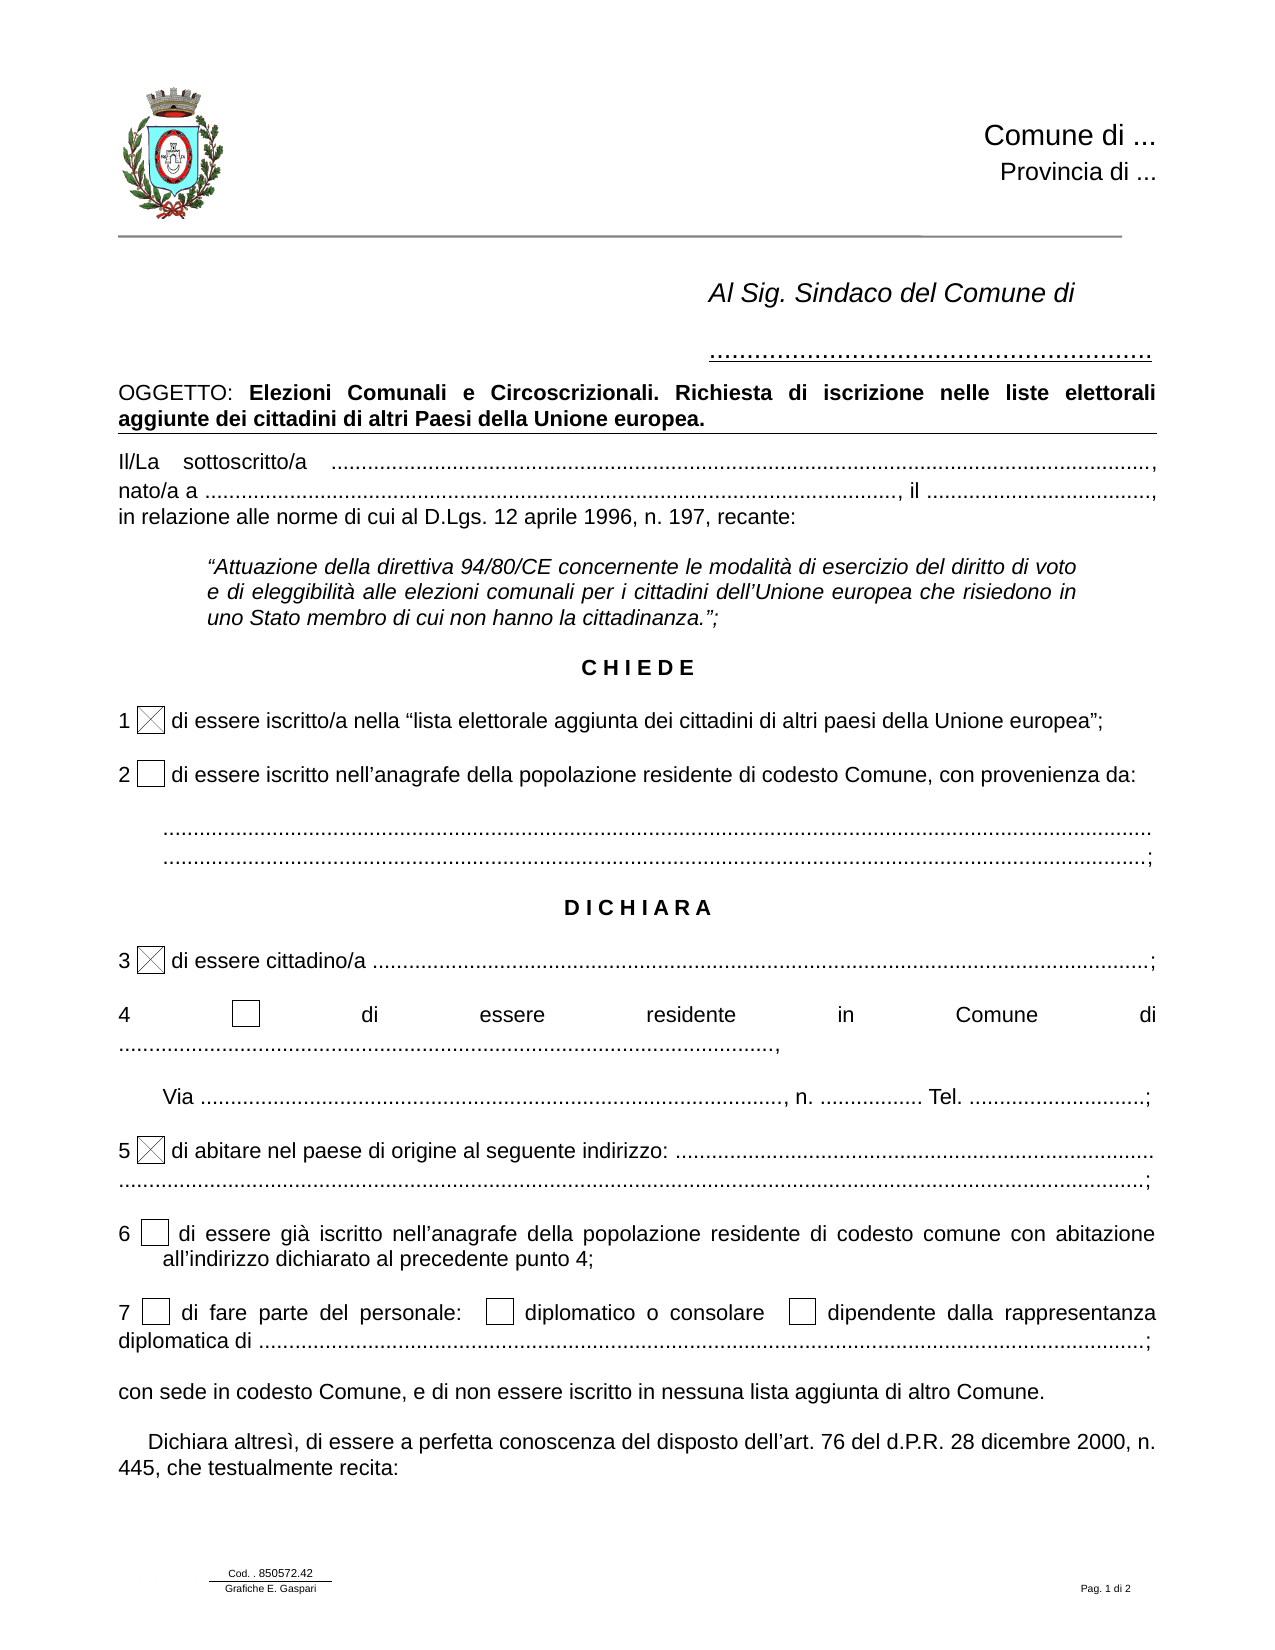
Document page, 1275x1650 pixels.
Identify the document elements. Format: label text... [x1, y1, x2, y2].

picture [122, 87, 224, 219]
text 4 di essere residente in Comune di ............................................................................................................, [118, 999, 1157, 1056]
text 7 di fare parte del personale: diplomatico o consolare dipendente dalla rappresentanza diplomatica di ..................................................................................................................................................; [118, 1297, 1157, 1354]
text 2 di essere iscritto nell’anagrafe della popolazione residente di codesto Comune, con provenienza da: [118, 759, 1157, 787]
text Via ................................................................................................, n. ................. Tel. .............................; [118, 1081, 1157, 1110]
text Provincia di ... [224, 157, 1157, 185]
text Il/La sottoscritto/a ......................................................................................................................................., nato/a a .................................................................................................................., il ....................................., in relazione alle norme di cui al D.Lgs. 12 aprile 1996, n. 197, recante: [118, 446, 1157, 529]
text ........................................................... [709, 333, 1157, 365]
subtitle D I C H I A R A [118, 895, 1157, 920]
text 3 di essere cittadino/a ................................................................................................................................; [118, 945, 1157, 974]
subtitle C H I E D E [118, 655, 1157, 680]
text con sede in codesto Comune, e di non essere iscritto in nessuna lista aggiunta di altro Comune. [118, 1379, 1157, 1404]
text 5 di abitare nel paese di origine al seguente indirizzo: ............................................................................... .........................................................................................................................................................................; [118, 1135, 1157, 1193]
text Dichiara altresì, di essere a perfetta conoscenza del disposto dell’art. 76 del d.P.R. 28 dicembre 2000, n. 445, che testualmente recita: [118, 1429, 1157, 1480]
text Comune di ... [224, 118, 1157, 152]
text 1 [118, 705, 137, 734]
subtitle Al Sig. Sindaco del Comune di [709, 277, 1157, 308]
text ................................................................................................................................................................... ..................................................................................................................................................................; [162, 812, 1157, 870]
text di essere iscritto/a nella “lista elettorale aggiunta dei cittadini di altri paesi della Unione europea”; [165, 705, 1157, 734]
text 6 di essere già iscritto nell’anagrafe della popolazione residente di codesto comune con abitazione all’indirizzo dichiarato al precedente punto 4; [118, 1218, 1157, 1272]
text OGGETTO: Elezioni Comunali e Circoscrizionali. Richiesta di iscrizione nelle liste elettorali aggiunte dei cittadini di altri Paesi della Unione europea. [118, 380, 1157, 433]
text “Attuazione della direttiva 94/80/CE concernente le modalità di esercizio del diritto di voto e di eleggibilità alle elezioni comunali per i cittadini dell’Unione europea che risiedono in uno Stato membro di cui non hanno la cittadinanza.”; [207, 554, 1078, 630]
